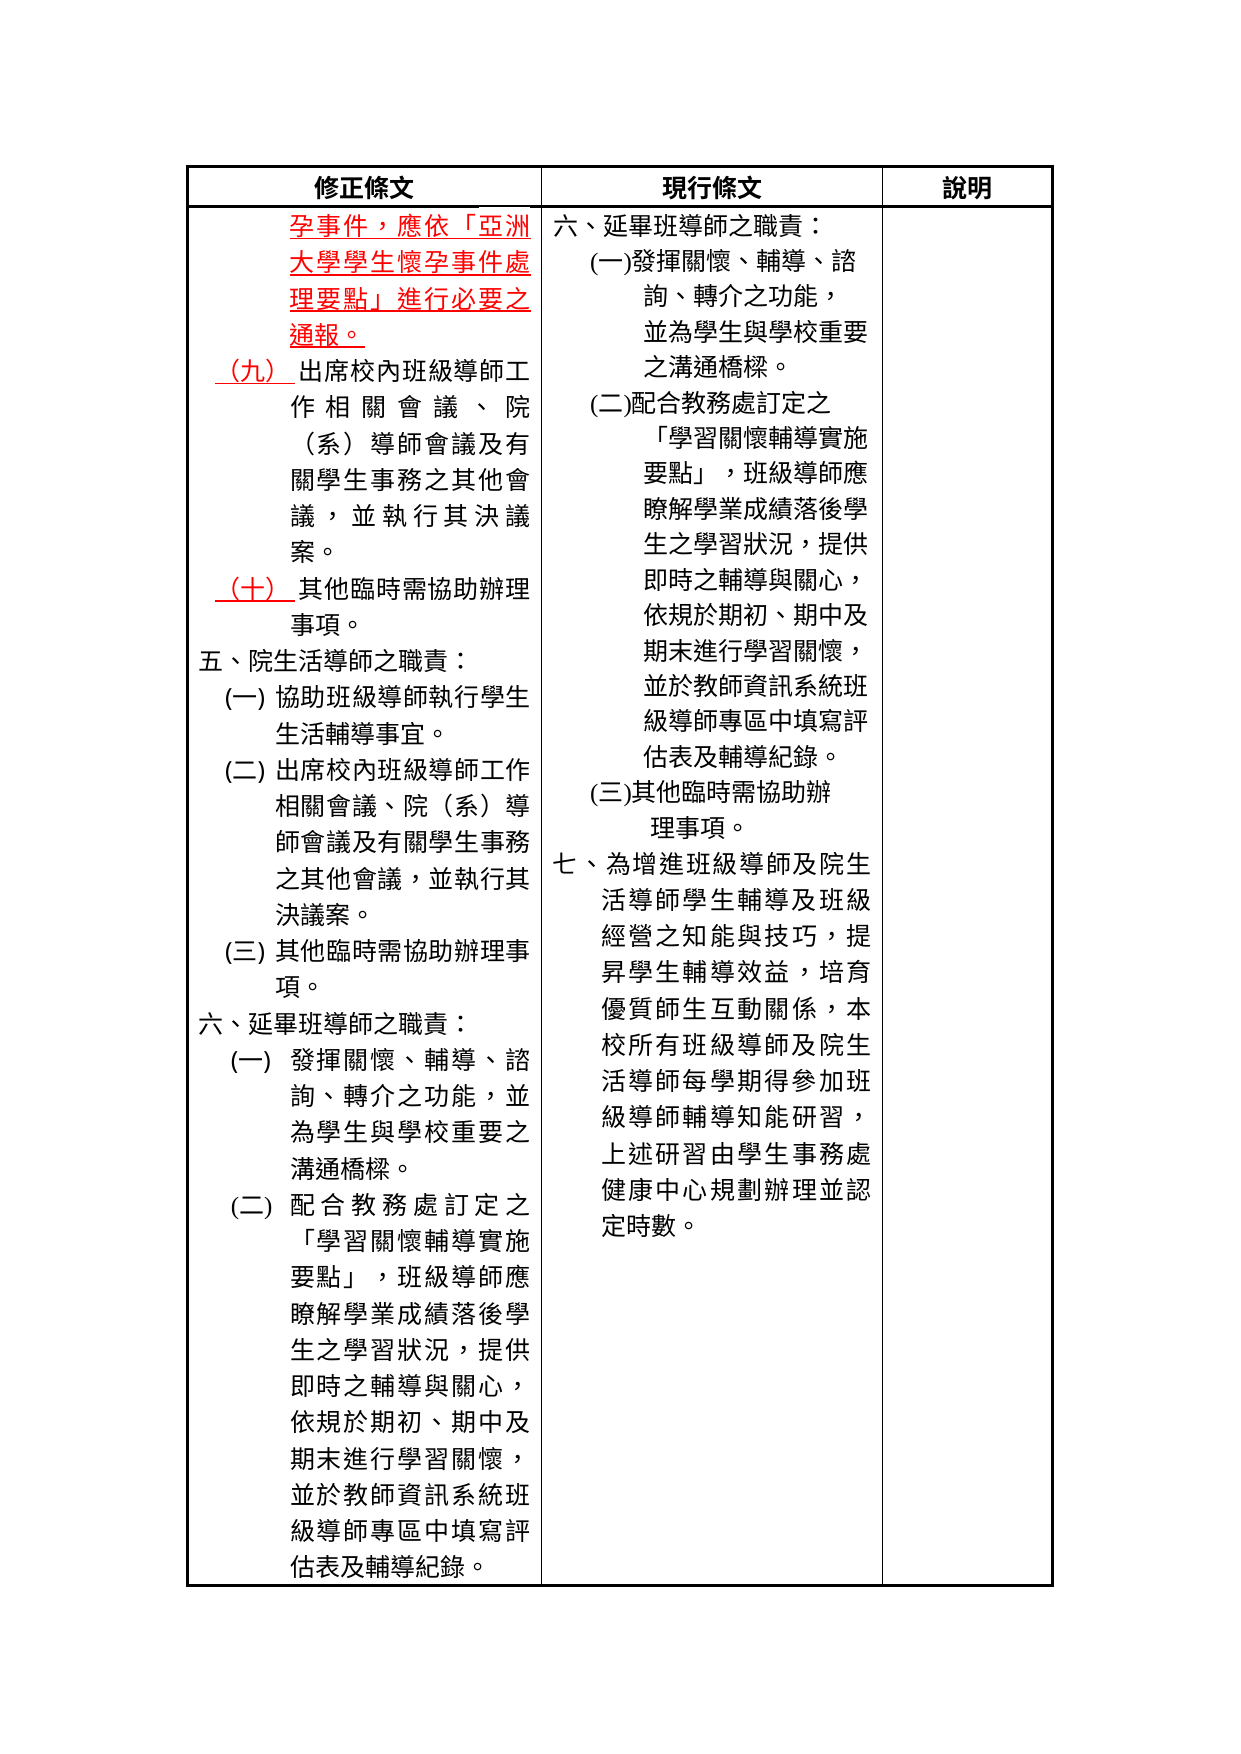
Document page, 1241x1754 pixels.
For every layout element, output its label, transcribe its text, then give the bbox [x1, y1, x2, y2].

table_cell 六、延畢班導師之職責： (一)發揮關懷、輔導、諮詢、轉介之功能， 並為學生與學校重要 之溝通橋樑。 (二)配合教務處訂定之 「學習關懷輔導實施 要點」，班級導師應 瞭解學業成績落後學生之學習狀況，提供即時之輔導與關心，依規於期初、期中及期末進行學習關懷，並於教師資訊系統班級導師專區中填寫評估表及輔導紀錄。 (三)其他臨時需協助辦 理事項。 七、為增進班級導師及院生活導師學生輔導及班級經營之知能與技巧，提昇學生輔導效益，培育優質師生互動關係，本校所有班級導師及院生活導師每學期得參加班級導師輔導知能研習，上述研習由學生事務處健康中心規劃辦理並認定時數。 [542, 208, 882, 1584]
table_cell 第六條 總導師、院主任導師、 系主任導師、班級導師及院生活導師之職責： 一、總導師之職責：綜理及監督全校各級導師制度實施。 二、院主任導師之職責： 協助學生事務處推展院內班級導師工作。 每學期至少召開並主持1次院導師會議，討論院內三導工作，輔導計畫及實施成效並協助執行與追蹤會議決議事項，可與院務會議合併舉行，會議紀錄應分別記錄，並送學生事務處備查。 協助院內各系主任導師學生輔導事務，並視狀況出席各系大會及系團體活動。 考評並彙轉院內系主任導師所填之相關學務工作表冊。 出席校內各級導師工作相關會議。 其他臨時需協助辦理事項。 三、系主任導師之職責： 碩(博)士班學生未選定指導教授前由系主任輔導之。 協助學生事務處及院推展系內班級導師工作。 每學期至少召開並主持1次系導師會議，討論系內三導工作，輔導計畫及實施成效並協助執行與追蹤會議決議事項，可與系務會議合併舉行，會議紀錄應分別記錄，並送學生事務處備查。 協助系內班級導師輔導學生事務，並視狀況出席系內各班學輔時間及班級團體活動。 考評並彙轉系內班級導師所填之相關學務工作表冊。 出席校內各級導師工作相關會議。 其他臨時需協助辦理事項。 四、班級導師之職責： 發揮關懷、輔導、諮詢、轉介之功能，並為學生與學校重要之溝通橋樑。 促進學生之身心健康與培育主動學習態度、養成健全人格與實踐公民責任，每學期就每位導生至少於教師資訊系統班級導師專區中填寫1次導師輔導紀錄，並須於每學期第十八週結束前完成。 出席並指導學生之班會及其他班級活動，以提供師生互動時段及團體輔導，將學校提供之各項資訊轉知學生，並扼要記載其實施情況；每學期至少於教師資訊系統班級導師專區中填寫1次班會活動紀錄，並須於每學期第十八週結束前完成。 落實學輔時間課程化，須於每學期第一週結束前，完成學輔時間選課及學輔時間課程大綱輸入。 配合教務處訂定之「學習關懷輔導實施要點」，班級導師應瞭解學業成績落後學生之學習狀況，提供即時之輔導與關心，依規於期初、期中及期末進行學習關懷，並於教師資訊系統班級導師專區中填寫評估表及輔導紀錄。 配合學生事務處書院與住宿服務組親自檢視賃居資料。 若班級導師發現學生出現適應欠佳、偏差行為及過失、其它特殊事件等，可視學生輔導工作狀況，隨時與校內相關單位聯繫；並應主動與家長、監護人或緊急聯絡人聯繫，協助學生緊急事件之通報、聯繫與後續處理。同時尋求導師諮詢服務；若須轉介學生進行心理諮商與治療，須依照健康中心轉介照會流程，填寫「學生個案轉介單」後轉介至健康中心，協同擬定輔導方案。 若班級導師發現學生有疑似遭受應進行法定責任通報事件（如：虐待、家庭暴力及非同居親密關係暴力、性侵害或性猥褻、性剝削，校園性別平等事件或是知悉身心障礙學生遭受身心虐待等情形時）應立即通報校安中心(0919-555-445)以進行法定責任通報。如班級導師知悉學生懷孕事件，應依「亞洲大學學生懷孕事件處理要點」進行必要之通報。 出席校內班級導師工作相關會議、院（系）導師會議及有關學生事務之其他會議，並執行其決議案。 其他臨時需協助辦理事項。 五、院生活導師之職責： 協助班級導師執行學生生活輔導事宜。 出席校內班級導師工作相關會議、院（系）導師會議及有關學生事務之其他會議，並執行其決議案。 其他臨時需協助辦理事項。 六、延畢班導師之職責： 發揮關懷、輔導、諮詢、轉介之功能，並為學生與學校重要之溝通橋樑。 配合教務處訂定之「學習關懷輔導實施要點」，班級導師應瞭解學業成績落後學生之學習狀況，提供即時之輔導與關心，依規於期初、期中及期末進行學習關懷，並於教師資訊系統班級導師專區中填寫評估表及輔導紀錄。 其他臨時需協助辦理事項。 七、為增進班級導師及院生活導師學生輔導及班級經營之知能與技巧，提昇學生輔導效益，培育優質師生互動關係，本校所有班級導師及院生活導師每學期得參加班級導師輔導知能研習或其他學生輔導相關主題研習，上述研習由學生事務處健康中心認定時數。 [189, 208, 541, 1584]
table_header 說明 [883, 168, 1051, 205]
table_header 修正條文 [189, 168, 541, 205]
table_cell [883, 208, 1051, 1584]
table_header 現行條文 [542, 168, 882, 205]
